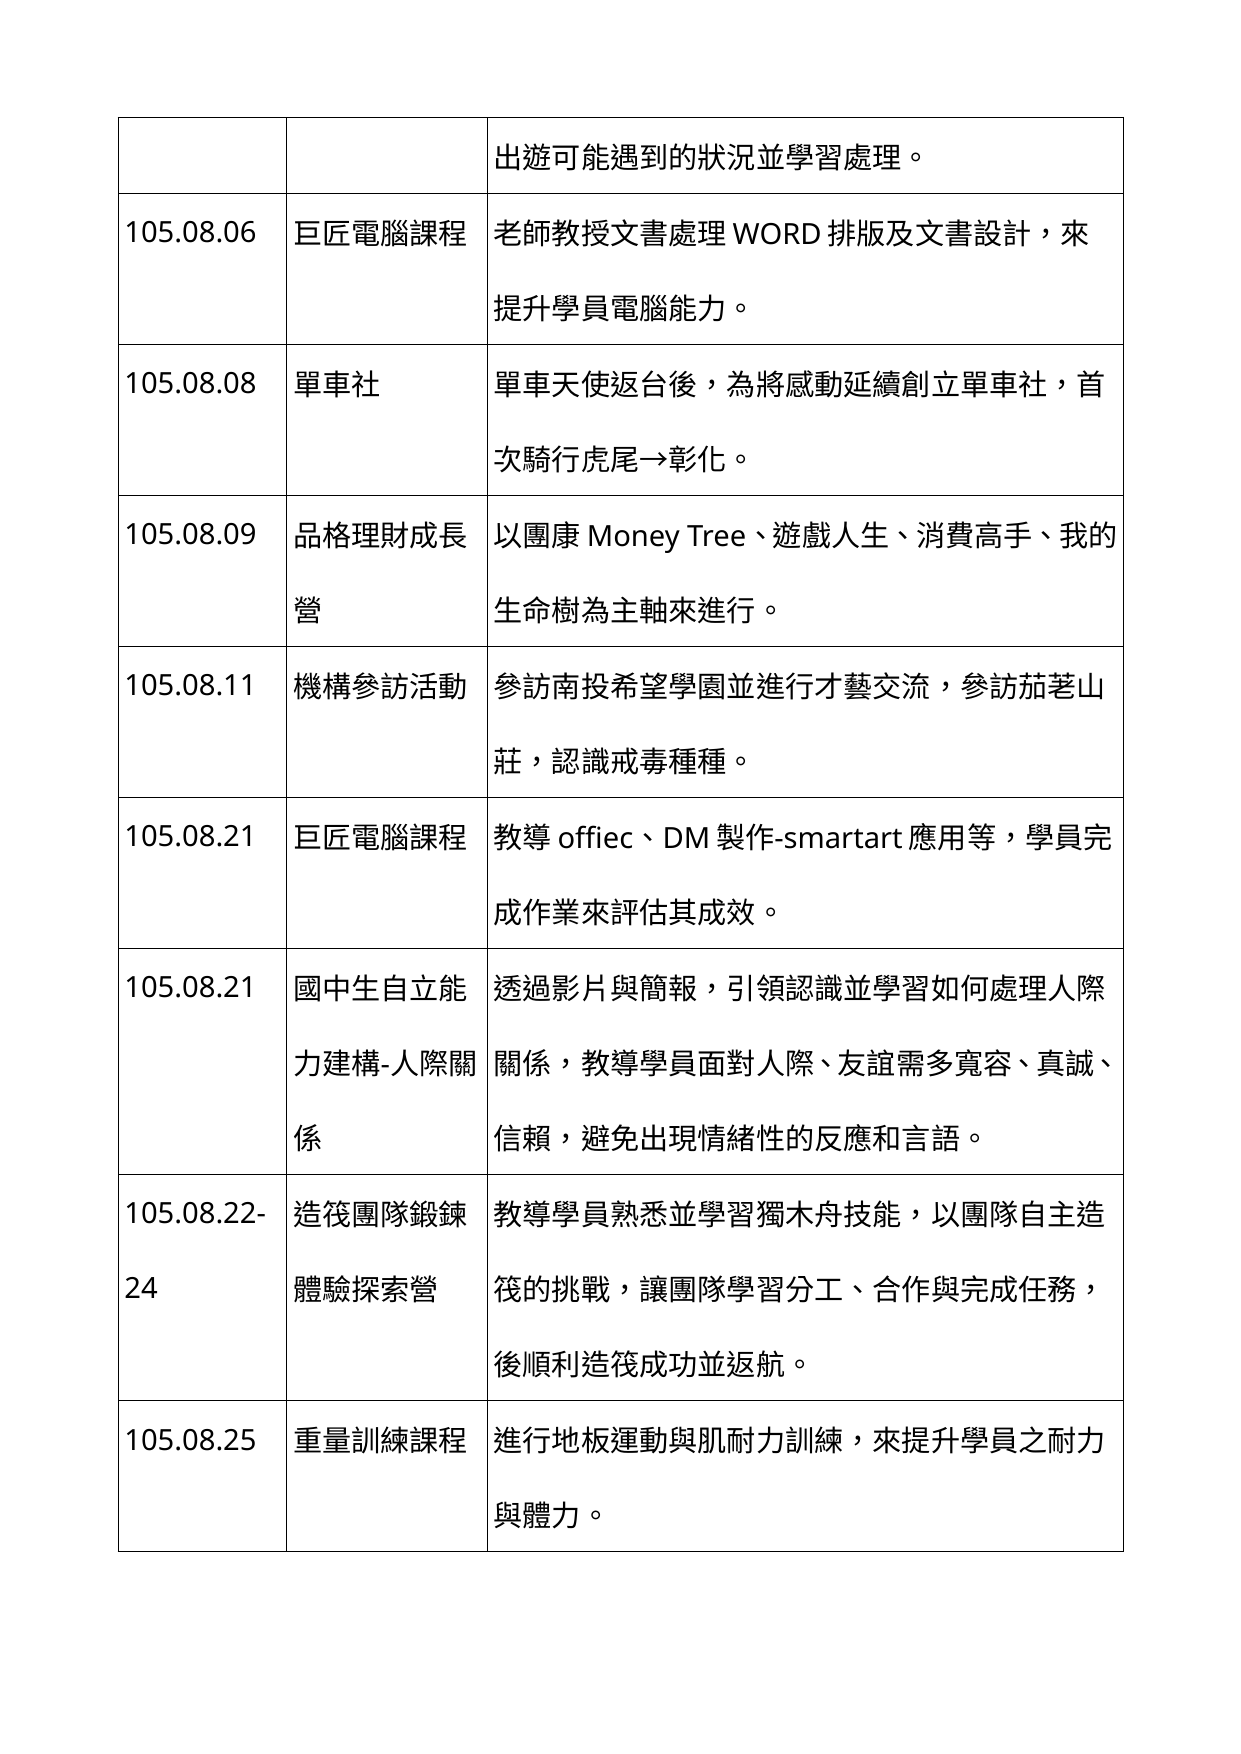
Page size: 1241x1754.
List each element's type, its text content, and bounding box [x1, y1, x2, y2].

table_cell 105.08.21 [119, 798, 286, 948]
table_cell 巨匠電腦課程 [287, 798, 487, 948]
table_cell 重量訓練課程 [287, 1401, 487, 1551]
table_cell 教導學員熟悉並學習獨木舟技能，以團隊自主造筏的挑戰，讓團隊學習分工、合作與完成任務，後順利造筏成功並返航。 [488, 1175, 1123, 1400]
table_cell 參訪南投希望學園並進行才藝交流，參訪茄荖山莊，認識戒毒種種。 [488, 647, 1123, 797]
table_cell 單車社 [287, 345, 487, 495]
table_cell 品格理財成長營 [287, 496, 487, 646]
table_cell [119, 118, 286, 193]
table_cell 巨匠電腦課程 [287, 194, 487, 344]
table_cell 進行地板運動與肌耐力訓練，來提升學員之耐力與體力。 [488, 1401, 1123, 1551]
table_cell 透過影片與簡報，引領認識並學習如何處理人際關係，教導學員面對人際、友誼需多寬容、真誠、信賴，避免出現情緒性的反應和言語。 [488, 949, 1123, 1174]
table_cell [287, 118, 487, 193]
table_cell 造筏團隊鍛鍊體驗探索營 [287, 1175, 487, 1400]
table_cell 教導offiec、DM製作-smartart應用等，學員完成作業來評估其成效。 [488, 798, 1123, 948]
table_cell 國中生自立能力建構-人際關係 [287, 949, 487, 1174]
table_cell 出遊可能遇到的狀況並學習處理。 [488, 118, 1123, 193]
table_cell 105.08.11 [119, 647, 286, 797]
table_cell 105.08.25 [119, 1401, 286, 1551]
table_cell 105.08.21 [119, 949, 286, 1174]
table_cell 105.08.08 [119, 345, 286, 495]
table_cell 以團康Money Tree、遊戲人生、消費高手、我的生命樹為主軸來進行。 [488, 496, 1123, 646]
table_cell 單車天使返台後，為將感動延續創立單車社，首次騎行虎尾→彰化。 [488, 345, 1123, 495]
table_cell 105.08.09 [119, 496, 286, 646]
table_cell 105.08.22-24 [119, 1175, 286, 1400]
table_cell 105.08.06 [119, 194, 286, 344]
table_cell 機構參訪活動 [287, 647, 487, 797]
table_cell 老師教授文書處理WORD排版及文書設計，來提升學員電腦能力。 [488, 194, 1123, 344]
